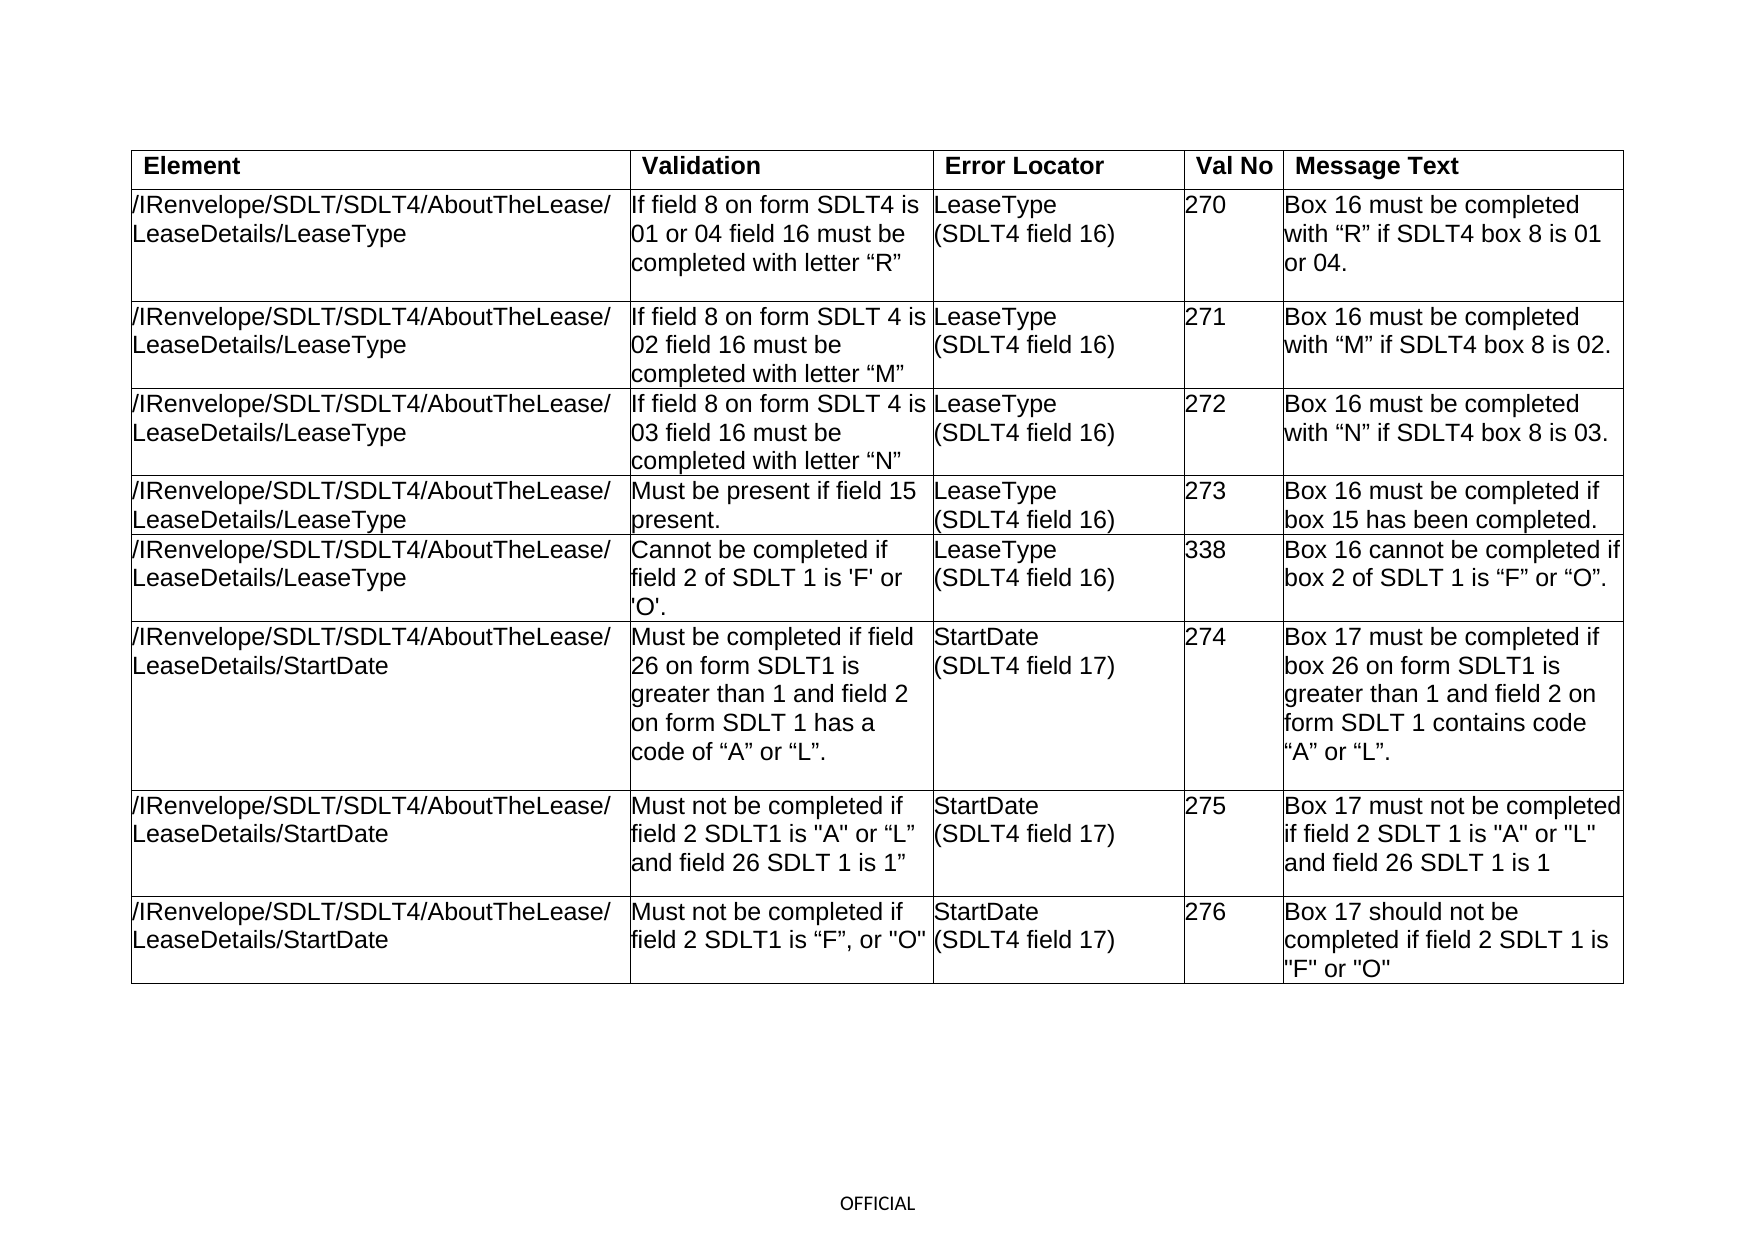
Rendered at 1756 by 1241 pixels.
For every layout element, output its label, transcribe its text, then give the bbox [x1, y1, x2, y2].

table_cell StartDate (SDLT4 field 17) [934, 897, 1184, 983]
table_cell Box 17 must not be completed if field 2 SDLT 1 is "A" or "L" and field 26 SDLT 1 is 1 [1284, 791, 1623, 896]
table_header Message Text [1284, 151, 1623, 189]
table_cell 273 [1185, 476, 1283, 534]
table_cell /IRenvelope/SDLT/SDLT4/AboutTheLease/ LeaseDetails/LeaseType [132, 389, 630, 475]
table_cell LeaseType (SDLT4 field 16) [934, 389, 1184, 475]
table_cell /IRenvelope/SDLT/SDLT4/AboutTheLease/ LeaseDetails/StartDate [132, 791, 630, 896]
table_cell /IRenvelope/SDLT/SDLT4/AboutTheLease/ LeaseDetails/LeaseType [132, 476, 630, 534]
table_header Element [132, 151, 630, 189]
table_cell 272 [1185, 389, 1283, 475]
table_cell /IRenvelope/SDLT/SDLT4/AboutTheLease/ LeaseDetails/LeaseType [132, 190, 630, 301]
table_header Validation [631, 151, 933, 189]
table_cell If field 8 on form SDLT4 is 01 or 04 field 16 must be completed with letter “R” [631, 190, 933, 301]
table_cell If field 8 on form SDLT 4 is 02 field 16 must be completed with letter “M” [631, 302, 933, 388]
table_cell If field 8 on form SDLT 4 is 03 field 16 must be completed with letter “N” [631, 389, 933, 475]
table_cell LeaseType (SDLT4 field 16) [934, 476, 1184, 534]
table_cell 274 [1185, 622, 1283, 789]
table_cell Must be completed if field 26 on form SDLT1 is greater than 1 and field 2 on form SDLT 1 has a code of “A” or “L”. [631, 622, 933, 789]
table_cell Must not be completed if field 2 SDLT1 is "A" or “L” and field 26 SDLT 1 is 1” [631, 791, 933, 896]
table_cell 338 [1185, 535, 1283, 621]
table_cell /IRenvelope/SDLT/SDLT4/AboutTheLease/ LeaseDetails/StartDate [132, 897, 630, 983]
table_cell Must be present if field 15 present. [631, 476, 933, 534]
table_cell /IRenvelope/SDLT/SDLT4/AboutTheLease/ LeaseDetails/LeaseType [132, 302, 630, 388]
table_cell Must not be completed if field 2 SDLT1 is “F”, or "O" [631, 897, 933, 983]
table_cell LeaseType (SDLT4 field 16) [934, 535, 1184, 621]
table_cell Cannot be completed if field 2 of SDLT 1 is 'F' or 'O'. [631, 535, 933, 621]
table_cell 276 [1185, 897, 1283, 983]
table_cell 271 [1185, 302, 1283, 388]
table_cell Box 17 should not be completed if field 2 SDLT 1 is "F" or "O" [1284, 897, 1623, 983]
table_cell Box 16 must be completed with “R” if SDLT4 box 8 is 01 or 04. [1284, 190, 1623, 301]
table_cell LeaseType (SDLT4 field 16) [934, 302, 1184, 388]
table_cell 270 [1185, 190, 1283, 301]
table_cell StartDate (SDLT4 field 17) [934, 622, 1184, 789]
table_cell Box 16 must be completed if box 15 has been completed. [1284, 476, 1623, 534]
table_cell Box 16 must be completed with “N” if SDLT4 box 8 is 03. [1284, 389, 1623, 475]
table_cell /IRenvelope/SDLT/SDLT4/AboutTheLease/ LeaseDetails/LeaseType [132, 535, 630, 621]
table_cell Box 17 must be completed if box 26 on form SDLT1 is greater than 1 and field 2 on form SDLT 1 contains code “A” or “L”. [1284, 622, 1623, 789]
table_header Val No [1185, 151, 1283, 189]
table_cell 275 [1185, 791, 1283, 896]
table_cell /IRenvelope/SDLT/SDLT4/AboutTheLease/ LeaseDetails/StartDate [132, 622, 630, 789]
table_cell Box 16 must be completed with “M” if SDLT4 box 8 is 02. [1284, 302, 1623, 388]
table_cell LeaseType (SDLT4 field 16) [934, 190, 1184, 301]
table_cell Box 16 cannot be completed if box 2 of SDLT 1 is “F” or “O”. [1284, 535, 1623, 621]
table_cell StartDate (SDLT4 field 17) [934, 791, 1184, 896]
table_header Error Locator [934, 151, 1184, 189]
